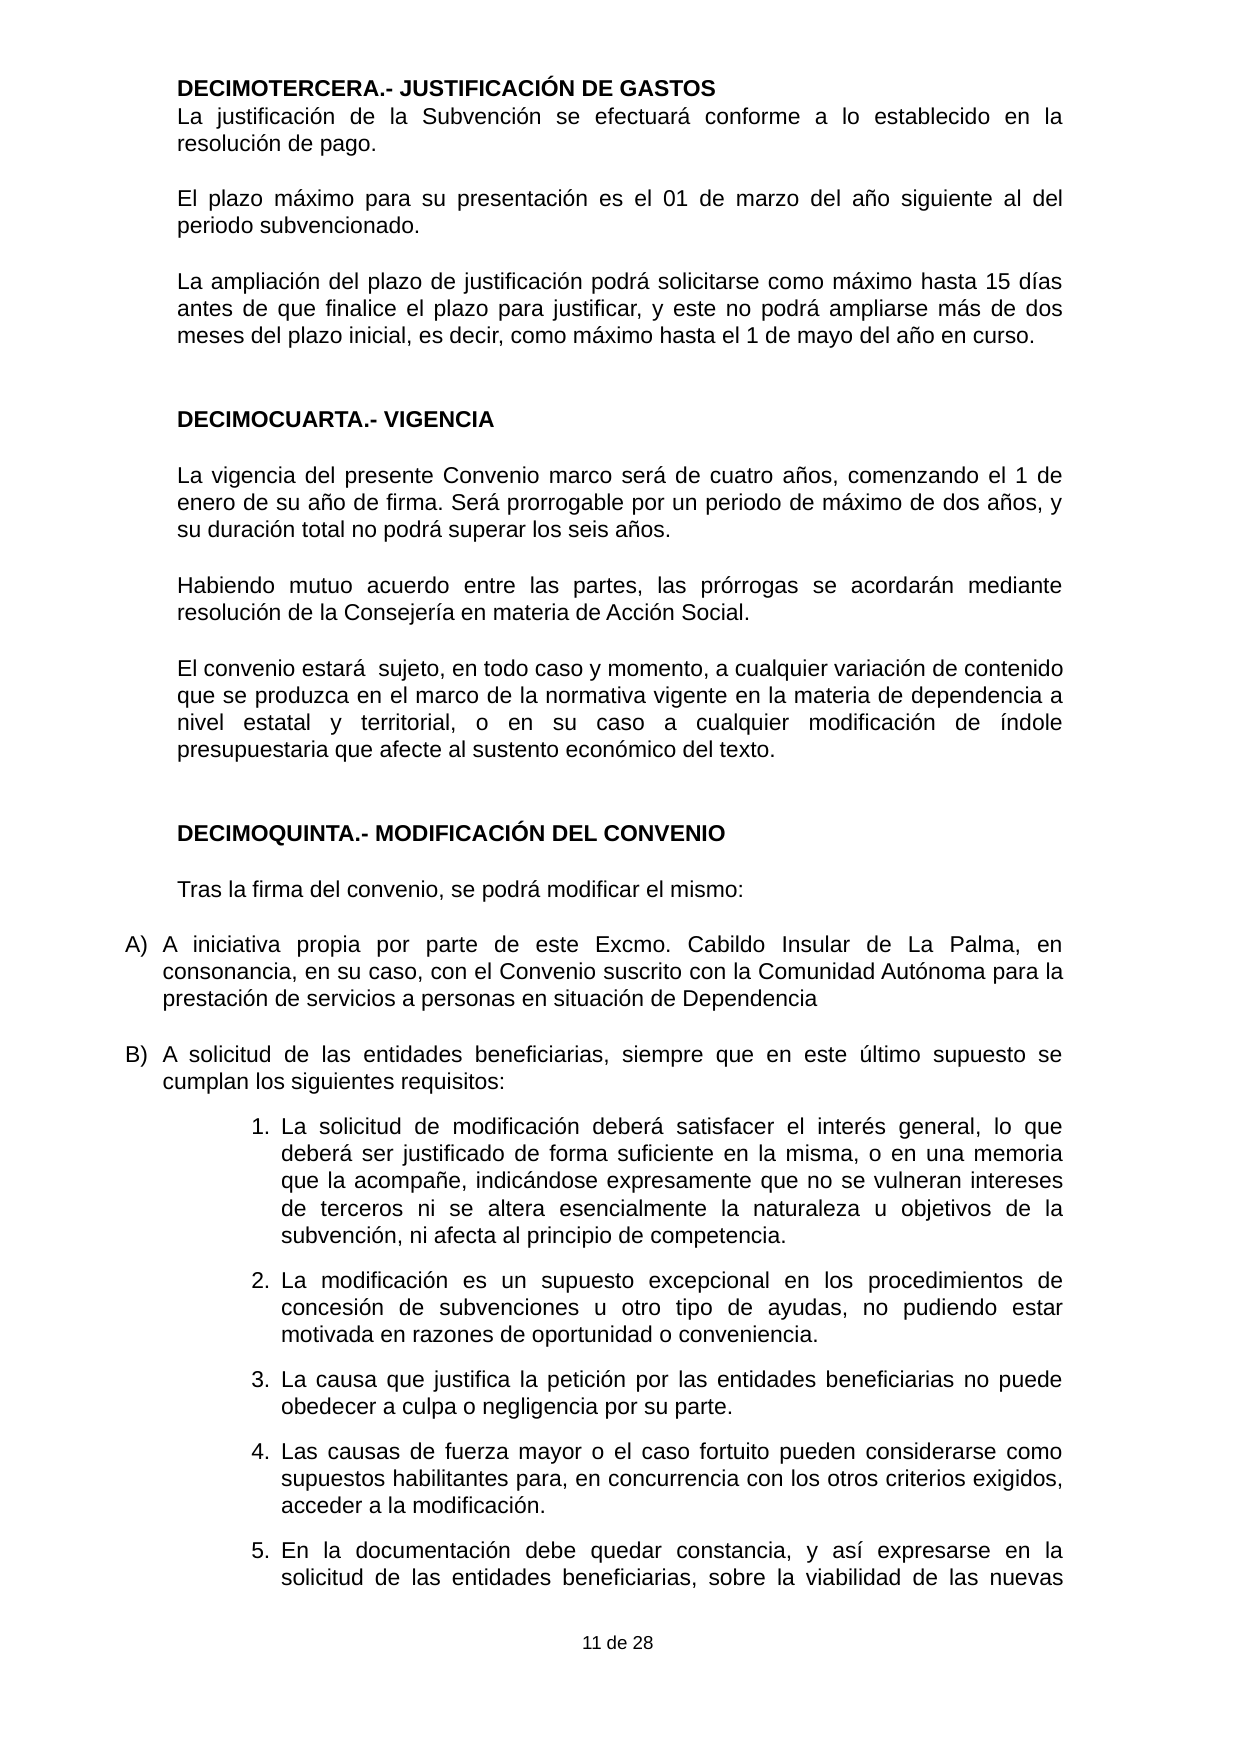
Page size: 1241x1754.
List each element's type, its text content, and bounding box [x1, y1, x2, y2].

text Tras la firma del convenio, se podrá modificar el mismo: [177, 876, 1064, 902]
text El convenio estará sujeto, en todo caso y momento, a cualquier variación de contenido que se produzca en el marco de la normativa vigente en la materia de dependencia a nivel estatal y territorial, o en su caso a cualquier modificación de índole presupuestaria que afecte al sustento económico del texto. [177, 655, 1064, 762]
list En la documentación debe quedar constancia, y así expresarse en la solicitud de las entidades beneficiarias, sobre la viabilidad de las nuevas [251, 1537, 1064, 1590]
subtitle DECIMOTERCERA.- JUSTIFICACIÓN DE GASTOS [177, 75, 1064, 101]
list La modificación es un supuesto excepcional en los procedimientos de concesión de subvenciones u otro tipo de ayudas, no pudiendo estar motivada en razones de oportunidad o conveniencia. [251, 1267, 1064, 1347]
list Las causas de fuerza mayor o el caso fortuito pueden considerarse como supuestos habilitantes para, en concurrencia con los otros criterios exigidos, acceder a la modificación. [251, 1438, 1064, 1518]
subtitle DECIMOQUINTA.- MODIFICACIÓN DEL CONVENIO [177, 820, 1064, 846]
text La ampliación del plazo de justificación podrá solicitarse como máximo hasta 15 días antes de que finalice el plazo para justificar, y este no podrá ampliarse más de dos meses del plazo inicial, es decir, como máximo hasta el 1 de mayo del año en curso. [177, 268, 1064, 349]
text El plazo máximo para su presentación es el 01 de marzo del año siguiente al del periodo subvencionado. [177, 185, 1064, 239]
subtitle DECIMOCUARTA.- VIGENCIA [177, 406, 1064, 433]
text La justificación de la Subvención se efectuará conforme a lo establecido en la resolución de pago. [177, 103, 1064, 156]
text La vigencia del presente Convenio marco será de cuatro años, comenzando el 1 de enero de su año de firma. Será prorrogable por un periodo de máximo de dos años, y su duración total no podrá superar los seis años. [177, 462, 1064, 542]
text Habiendo mutuo acuerdo entre las partes, las prórrogas se acordarán mediante resolución de la Consejería en materia de Acción Social. [177, 572, 1064, 625]
list La causa que justifica la petición por las entidades beneficiarias no puede obedecer a culpa o negligencia por su parte. [251, 1366, 1064, 1419]
list La solicitud de modificación deberá satisfacer el interés general, lo que deberá ser justificado de forma suficiente en la misma, o en una memoria que la acompañe, indicándose expresamente que no se vulneran intereses de terceros ni se altera esencialmente la naturaleza u objetivos de la subvención, ni afecta al principio de competencia. [251, 1113, 1064, 1248]
list A solicitud de las entidades beneficiarias, siempre que en este último supuesto se cumplan los siguientes requisitos: [125, 1041, 1064, 1094]
list A iniciativa propia por parte de este Excmo. Cabildo Insular de La Palma, en consonancia, en su caso, con el Convenio suscrito con la Comunidad Autónoma para la prestación de servicios a personas en situación de Dependencia [125, 931, 1064, 1012]
